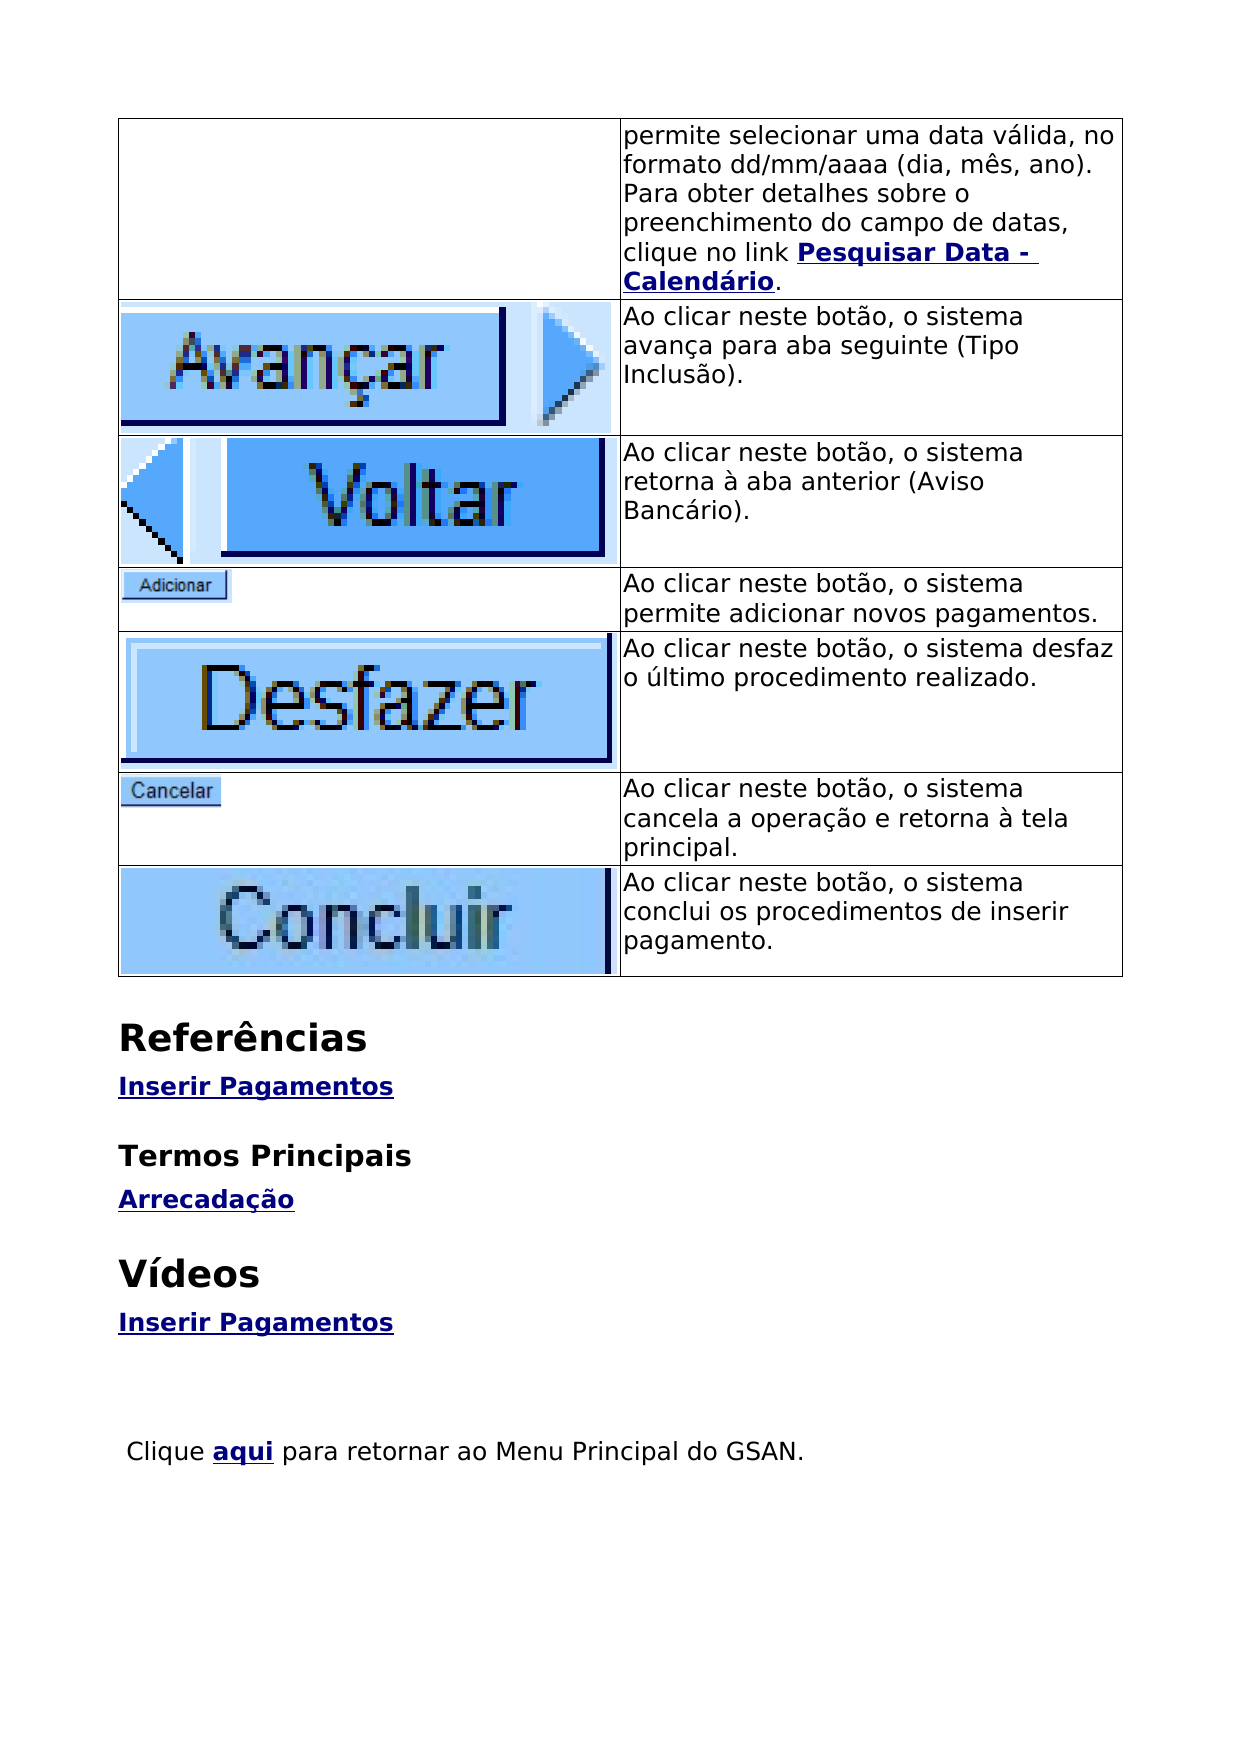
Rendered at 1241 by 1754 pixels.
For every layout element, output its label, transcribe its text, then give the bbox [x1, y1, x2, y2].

text Clique aqui para retornar ao Menu Principal do GSAN. [118, 1350, 1122, 1467]
table_cell [119, 632, 620, 772]
subtitle Referências [118, 1016, 1122, 1060]
table_cell Ao clicar neste botão, o sistema desfaz o último procedimento realizado. [621, 632, 1122, 772]
subtitle Termos Principais [118, 1139, 1122, 1173]
table_cell Ao clicar neste botão, o sistema retorna à aba anterior (Aviso Bancário). [621, 436, 1122, 567]
table_cell [119, 568, 620, 631]
table_cell [119, 773, 620, 865]
picture [121, 774, 222, 808]
text Inserir Pagamentos [118, 1072, 1122, 1102]
picture [121, 569, 232, 603]
table_cell Ao clicar neste botão, o sistema cancela a operação e retorna à tela principal. [621, 773, 1122, 865]
table_cell Ao clicar neste botão, o sistema avança para aba seguinte (Tipo Inclusão). [621, 300, 1122, 435]
picture [121, 438, 618, 564]
table_cell Ao clicar neste botão, o sistema conclui os procedimentos de inserir pagamento. [621, 866, 1122, 976]
table_cell [119, 119, 620, 299]
subtitle Vídeos [118, 1252, 1122, 1296]
picture [121, 868, 618, 974]
table_cell [119, 436, 620, 567]
text Inserir Pagamentos [118, 1308, 1122, 1337]
picture [121, 633, 618, 769]
picture [121, 302, 618, 433]
table_cell Ao clicar neste botão, o sistema permite adicionar novos pagamentos. [621, 568, 1122, 631]
text Arrecadação [118, 1186, 1122, 1215]
table_cell permite selecionar uma data válida, no formato dd/mm/aaaa (dia, mês, ano). Para obter detalhes sobre o preenchimento do campo de datas, clique no link Pesquisar Data - Calendário. [621, 119, 1122, 299]
